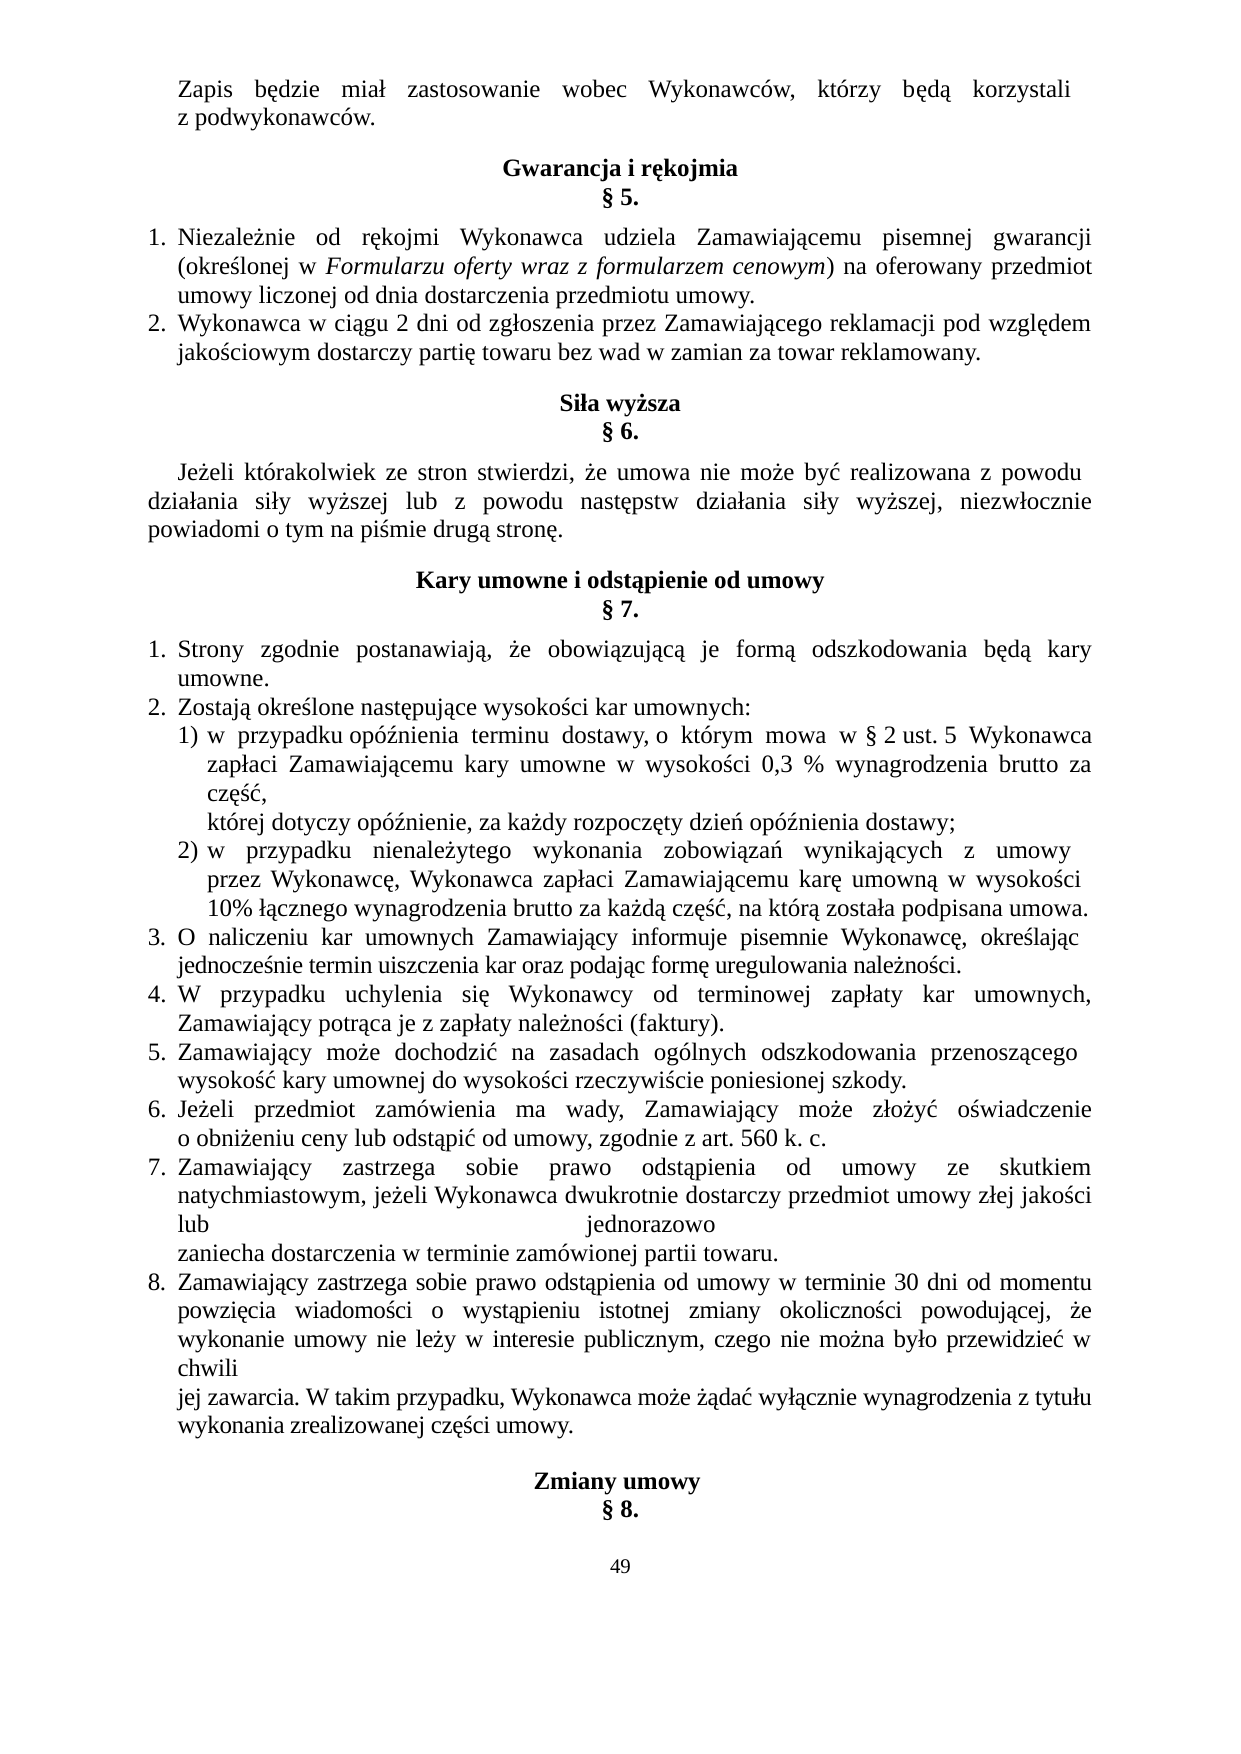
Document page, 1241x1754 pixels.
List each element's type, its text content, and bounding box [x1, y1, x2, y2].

text Gwarancja i rękojmia [148, 153, 1092, 182]
list Niezależnie od rękojmi Wykonawca udziela Zamawiającemu pisemnej gwarancji (określonej w Formularzu oferty wraz z formularzem cenowym) na oferowany przedmiot umowy liczonej od dnia dostarczenia przedmiotu umowy. [148, 222, 1092, 308]
text 1) w przypadku opóźnienia terminu dostawy, o którym mowa w § 2 ust. 5 Wykonawca zapłaci Zamawiającemu kary umowne w wysokości 0,3 % wynagrodzenia brutto za część, [177, 721, 1092, 807]
text Jeżeli którakolwiek ze stron stwierdzi, że umowa nie może być realizowana z powodu działania siły wyższej lub z powodu następstw działania siły wyższej, niezwłocznie powiadomi o tym na piśmie drugą stronę. [148, 457, 1092, 543]
text 4. W przypadku uchylenia się Wykonawcy od terminowej zapłaty kar umownych, Zamawiający potrąca je z zapłaty należności (faktury). [148, 979, 1092, 1037]
text Siła wyższa [148, 388, 1092, 416]
text 2. Wykonawca w ciągu 2 dni od zgłoszenia przez Zamawiającego reklamacji pod względem jakościowym dostarczy partię towaru bez wad w zamian za towar reklamowany. [148, 308, 1092, 366]
text § 8. [148, 1494, 1092, 1523]
text Zmiany umowy [148, 1466, 1092, 1494]
text 2. Zostają określone następujące wysokości kar umownych: [148, 692, 1092, 721]
text 7. Zamawiający zastrzega sobie prawo odstąpienia od umowy ze skutkiem natychmiastowym, jeżeli Wykonawca dwukrotnie dostarczy przedmiot umowy złej jakości lub jednorazowo zaniecha dostarczenia w terminie zamówionej partii towaru. [148, 1152, 1092, 1267]
text 5. Zamawiający może dochodzić na zasadach ogólnych odszkodowania przenoszącego wysokość kary umownej do wysokości rzeczywiście poniesionej szkody. [148, 1037, 1092, 1094]
text której dotyczy opóźnienie, za każdy rozpoczęty dzień opóźnienia dostawy; [207, 807, 1092, 836]
text § 5. [148, 182, 1092, 210]
list Zamawiający zastrzega sobie prawo odstąpienia od umowy w terminie 30 dni od momentu powzięcia wiadomości o wystąpieniu istotnej zmiany okoliczności powodującej, że wykonanie umowy nie leży w interesie publicznym, czego nie można było przewidzieć w chwili jej zawarcia. W takim przypadku, Wykonawca może żądać wyłącznie wynagrodzenia z tytułu wykonania zrealizowanej części umowy. [148, 1267, 1092, 1439]
text § 7. [148, 594, 1092, 622]
text 1. Strony zgodnie postanawiają, że obowiązującą je formą odszkodowania będą kary umowne. [148, 634, 1092, 692]
text Zapis będzie miał zastosowanie wobec Wykonawców, którzy będą korzystali z podwykonawców. [148, 74, 1092, 131]
text § 6. [148, 416, 1092, 445]
text 2) w przypadku nienależytego wykonania zobowiązań wynikających z umowy przez Wykonawcę, Wykonawca zapłaci Zamawiającemu karę umowną w wysokości 10% łącznego wynagrodzenia brutto za każdą część, na którą została podpisana umowa. [177, 836, 1092, 922]
text Kary umowne i odstąpienie od umowy [148, 565, 1092, 594]
text 3. O naliczeniu kar umownych Zamawiający informuje pisemnie Wykonawcę, określając jednocześnie termin uiszczenia kar oraz podając formę uregulowania należności. [148, 922, 1092, 979]
text 6. Jeżeli przedmiot zamówienia ma wady, Zamawiający może złożyć oświadczenie o obniżeniu ceny lub odstąpić od umowy, zgodnie z art. 560 k. c. [148, 1094, 1092, 1152]
